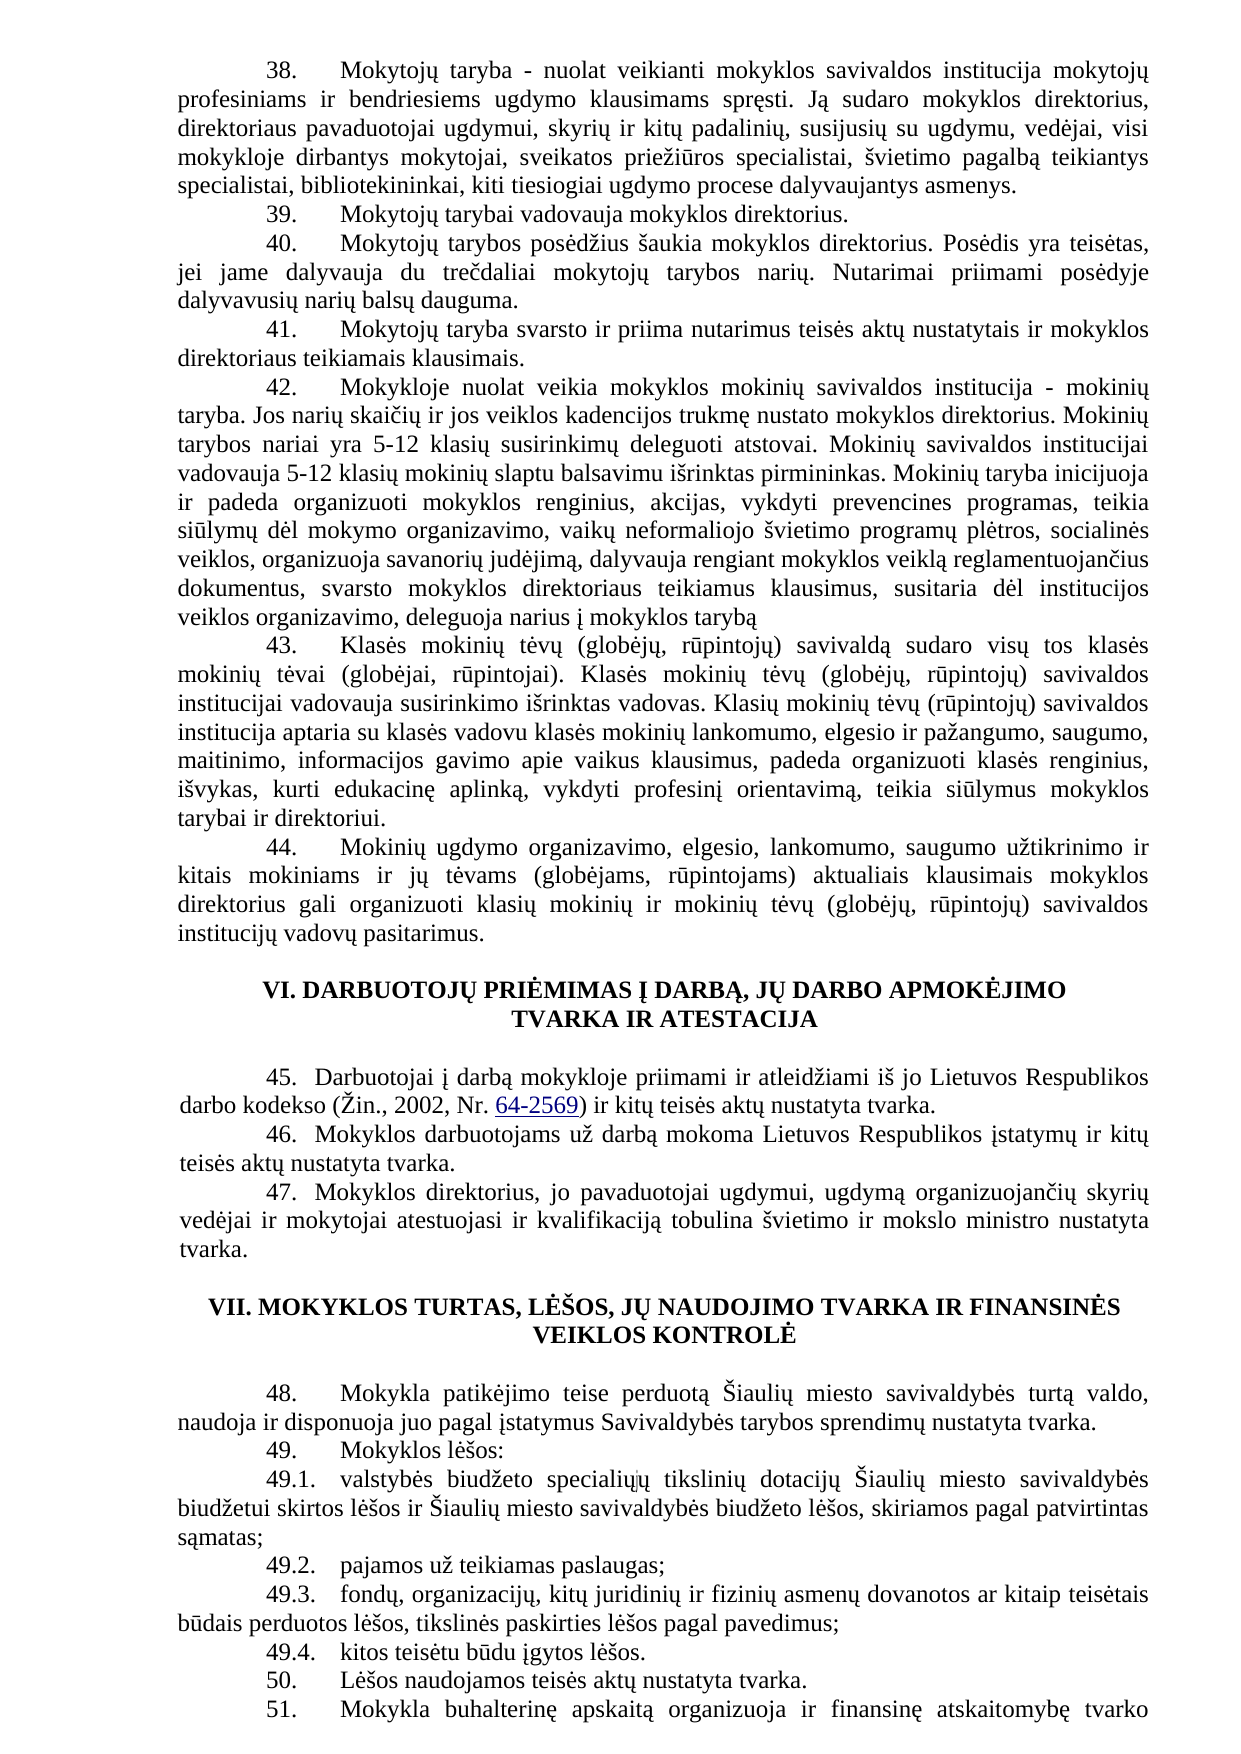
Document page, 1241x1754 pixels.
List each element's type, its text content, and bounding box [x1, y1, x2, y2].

text 40. Mokytojų tarybos posėdžius šaukia mokyklos direktorius. Posėdis yra teisėtas, jei jame dalyvauja du trečdaliai mokytojų tarybos narių. Nutarimai priimami posėdyje dalyvavusių narių balsų dauguma. [177, 228, 1150, 314]
text VII. MOKYKLOS TURTAS, LĖŠOS, JŲ NAUDOJIMO TVARKA IR FINANSINĖS VEIKLOS KONTROLĖ [177, 1292, 1152, 1349]
text 49.3. fondų, organizacijų, kitų juridinių ir fizinių asmenų dovanotos ar kitaip teisėtais būdais perduotos lėšos, tikslinės paskirties lėšos pagal pavedimus; [177, 1579, 1150, 1637]
text 44. Mokinių ugdymo organizavimo, elgesio, lankomumo, saugumo užtikrinimo ir kitais mokiniams ir jų tėvams (globėjams, rūpintojams) aktualiais klausimais mokyklos direktorius gali organizuoti klasių mokinių ir mokinių tėvų (globėjų, rūpintojų) savivaldos institucijų vadovų pasitarimus. [177, 832, 1150, 947]
text 39. Mokytojų tarybai vadovauja mokyklos direktorius. [177, 199, 1152, 228]
text 45. Darbuotojai į darbą mokykloje priimami ir atleidžiami iš jo Lietuvos Respublikos darbo kodekso (Žin., 2002, Nr. 64-2569) ir kitų teisės aktų nustatyta tvarka. [179, 1062, 1150, 1119]
text 50. Lėšos naudojamos teisės aktų nustatyta tvarka. [177, 1666, 1150, 1694]
text 38. Mokytojų taryba - nuolat veikianti mokyklos savivaldos institucija mokytojų profesiniams ir bendriesiems ugdymo klausimams spręsti. Ją sudaro mokyklos direktorius, direktoriaus pavaduotojai ugdymui, skyrių ir kitų padalinių, susijusių su ugdymu, vedėjai, visi mokykloje dirbantys mokytojai, sveikatos priežiūros specialistai, švietimo pagalbą teikiantys specialistai, bibliotekininkai, kiti tiesiogiai ugdymo procese dalyvaujantys asmenys. [177, 56, 1150, 199]
text 43. Klasės mokinių tėvų (globėjų, rūpintojų) savivaldą sudaro visų tos klasės mokinių tėvai (globėjai, rūpintojai). Klasės mokinių tėvų (globėjų, rūpintojų) savivaldos institucijai vadovauja susirinkimo išrinktas vadovas. Klasių mokinių tėvų (rūpintojų) savivaldos institucija aptaria su klasės vadovu klasės mokinių lankomumo, elgesio ir pažangumo, saugumo, maitinimo, informacijos gavimo apie vaikus klausimus, padeda organizuoti klasės renginius, išvykas, kurti edukacinę aplinką, vykdyti profesinį orientavimą, teikia siūlymus mokyklos tarybai ir direktoriui. [177, 631, 1150, 832]
text 42. Mokykloje nuolat veikia mokyklos mokinių savivaldos institucija - mokinių taryba. Jos narių skaičių ir jos veiklos kadencijos trukmę nustato mokyklos direktorius. Mokinių tarybos nariai yra 5-12 klasių susirinkimų deleguoti atstovai. Mokinių savivaldos institucijai vadovauja 5-12 klasių mokinių slaptu balsavimu išrinktas pirmininkas. Mokinių taryba inicijuoja ir padeda organizuoti mokyklos renginius, akcijas, vykdyti prevencines programas, teikia siūlymų dėl mokymo organizavimo, vaikų neformaliojo švietimo programų plėtros, socialinės veiklos, organizuoja savanorių judėjimą, dalyvauja rengiant mokyklos veiklą reglamentuojančius dokumentus, svarsto mokyklos direktoriaus teikiamus klausimus, susitaria dėl institucijos veiklos organizavimo, deleguoja narius į mokyklos tarybą [177, 372, 1150, 631]
text 51. Mokykla buhalterinę apskaitą organizuoja ir finansinę atskaitomybę tvarko [177, 1694, 1150, 1723]
text TVARKA IR ATESTACIJA [177, 1004, 1152, 1033]
text 49. Mokyklos lėšos: [177, 1436, 1150, 1464]
text 48. Mokykla patikėjimo teise perduotą Šiaulių miesto savivaldybės turtą valdo, naudoja ir disponuoja juo pagal įstatymus Savivaldybės tarybos sprendimų nustatyta tvarka. [177, 1378, 1150, 1436]
text 47. Mokyklos direktorius, jo pavaduotojai ugdymui, ugdymą organizuojančių skyrių vedėjai ir mokytojai atestuojasi ir kvalifikaciją tobulina švietimo ir mokslo ministro nustatyta tvarka. [179, 1177, 1150, 1263]
text 49.2. pajamos už teikiamas paslaugas; [177, 1551, 1150, 1579]
text 49.4. kitos teisėtu būdu įgytos lėšos. [177, 1637, 1150, 1666]
text 46. Mokyklos darbuotojams už darbą mokoma Lietuvos Respublikos įstatymų ir kitų teisės aktų nustatyta tvarka. [179, 1119, 1150, 1177]
text 49.1. valstybės biudžeto specialiųjų tikslinių dotacijų Šiaulių miesto savivaldybės biudžetui skirtos lėšos ir Šiaulių miesto savivaldybės biudžeto lėšos, skiriamos pagal patvirtintas sąmatas; [177, 1464, 1150, 1551]
text 41. Mokytojų taryba svarsto ir priima nutarimus teisės aktų nustatytais ir mokyklos direktoriaus teikiamais klausimais. [177, 314, 1150, 372]
text VI. DARBUOTOJŲ PRIĖMIMAS Į DARBĄ, JŲ DARBO APMOKĖJIMO [177, 976, 1152, 1004]
